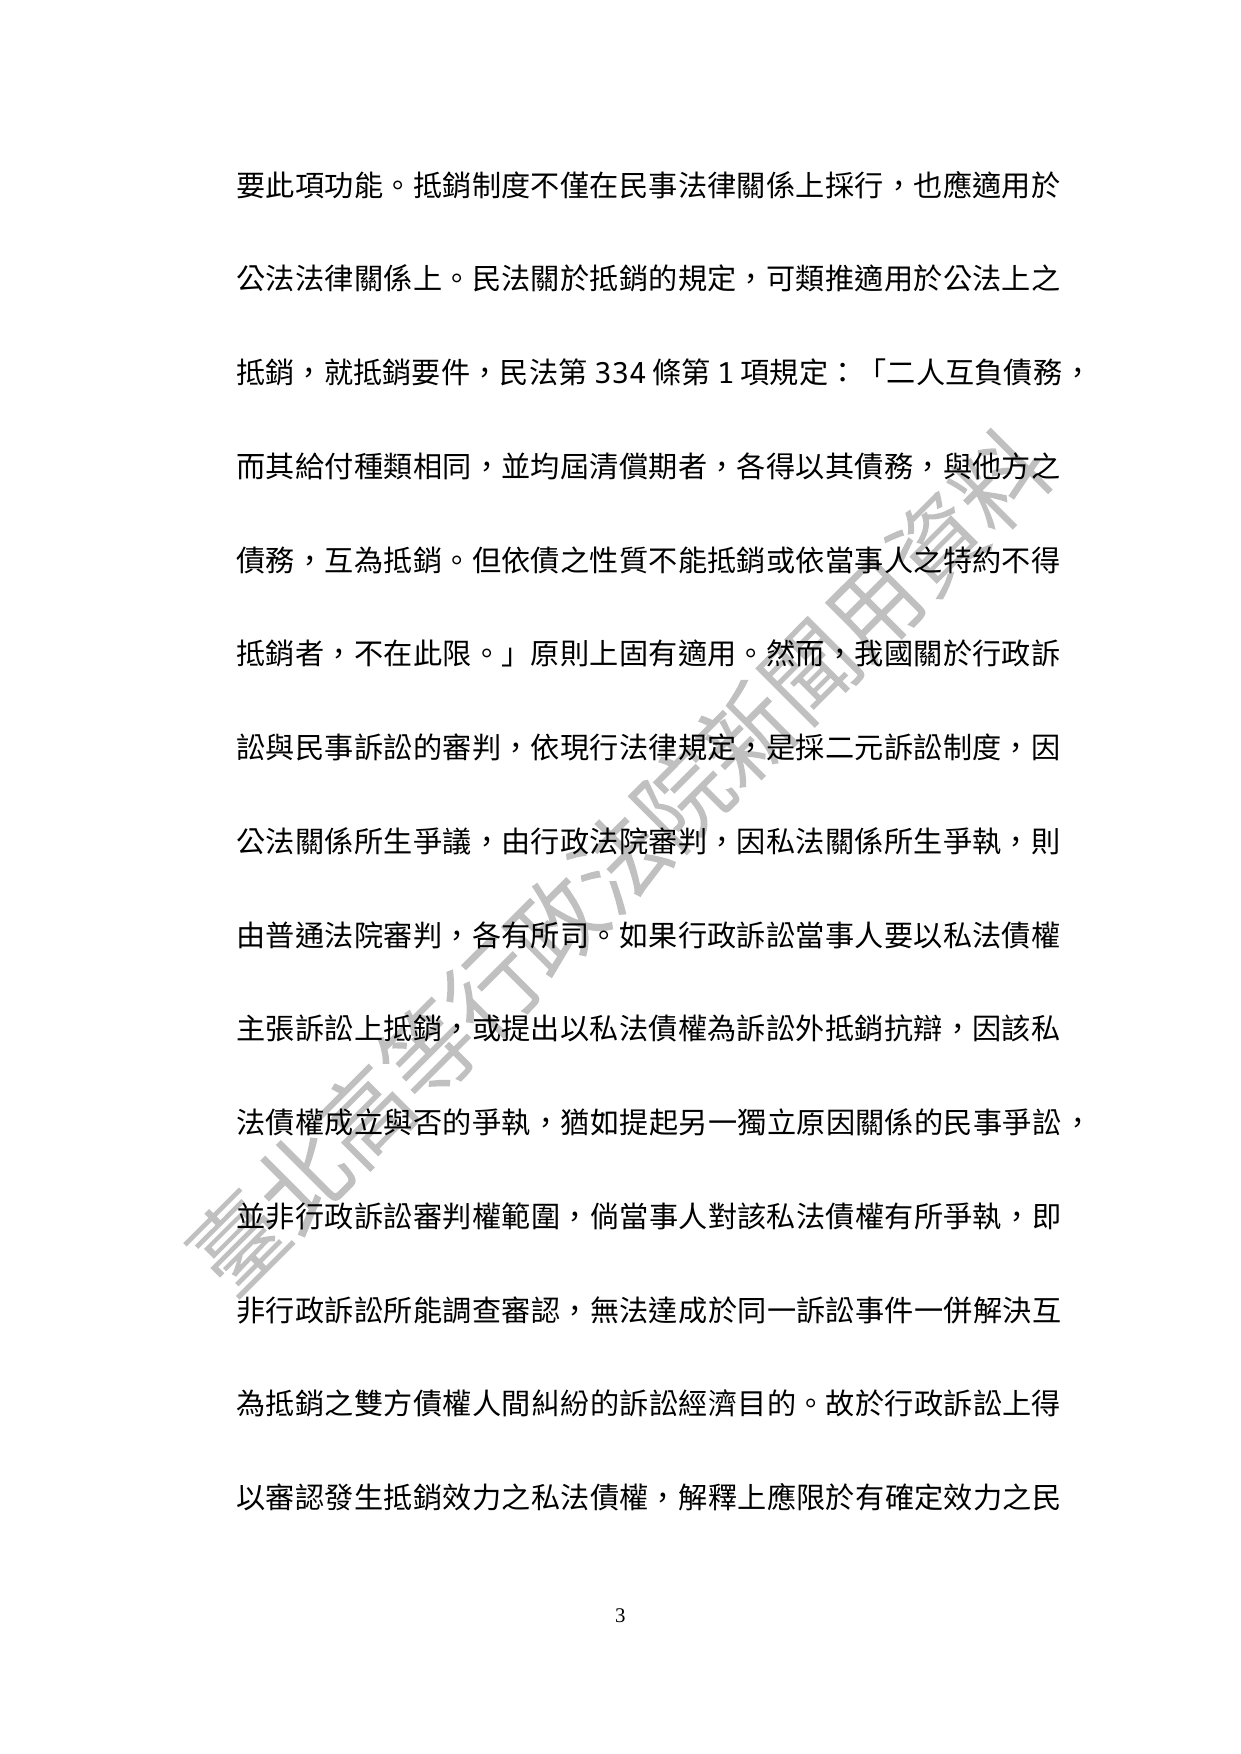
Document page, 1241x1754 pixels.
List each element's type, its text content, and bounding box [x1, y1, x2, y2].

text 要此項功能。抵銷制度不僅在民事法律關係上採行，也應適用於公法法律關係上。民法關於抵銷的規定，可類推適用於公法上之抵銷，就抵銷要件，民法第334條第1項規定：「二人互負債務，而其給付種類相同，並均屆清償期者，各得以其債務，與他方之債務，互為抵銷。但依債之性質不能抵銷或依當事人之特約不得抵銷者，不在此限。」原則上固有適用。然而，我國關於行政訴訟與民事訴訟的審判，依現行法律規定，是採二元訴訟制度，因公法關係所生爭議，由行政法院審判，因私法關係所生爭執，則由普通法院審判，各有所司。如果行政訴訟當事人要以私法債權主張訴訟上抵銷，或提出以私法債權為訴訟外抵銷抗辯，因該私法債權成立與否的爭執，猶如提起另一獨立原因關係的民事爭訟，並非行政訴訟審判權範圍，倘當事人對該私法債權有所爭執，即非行政訴訟所能調查審認，無法達成於同一訴訟事件一併解決互為抵銷之雙方債權人間糾紛的訴訟經濟目的。故於行政訴訟上得以審認發生抵銷效力之私法債權，解釋上應限於有確定效力之民事確定判決、和解筆錄、調解筆錄及支付命令，或經法院核定之鄉鎮巿所製作之調解書或當事人不爭執等情形，至於尚待普通法院審認的私法債權，不能逕由行政法院予以審酌。 [236, 142, 1063, 1517]
